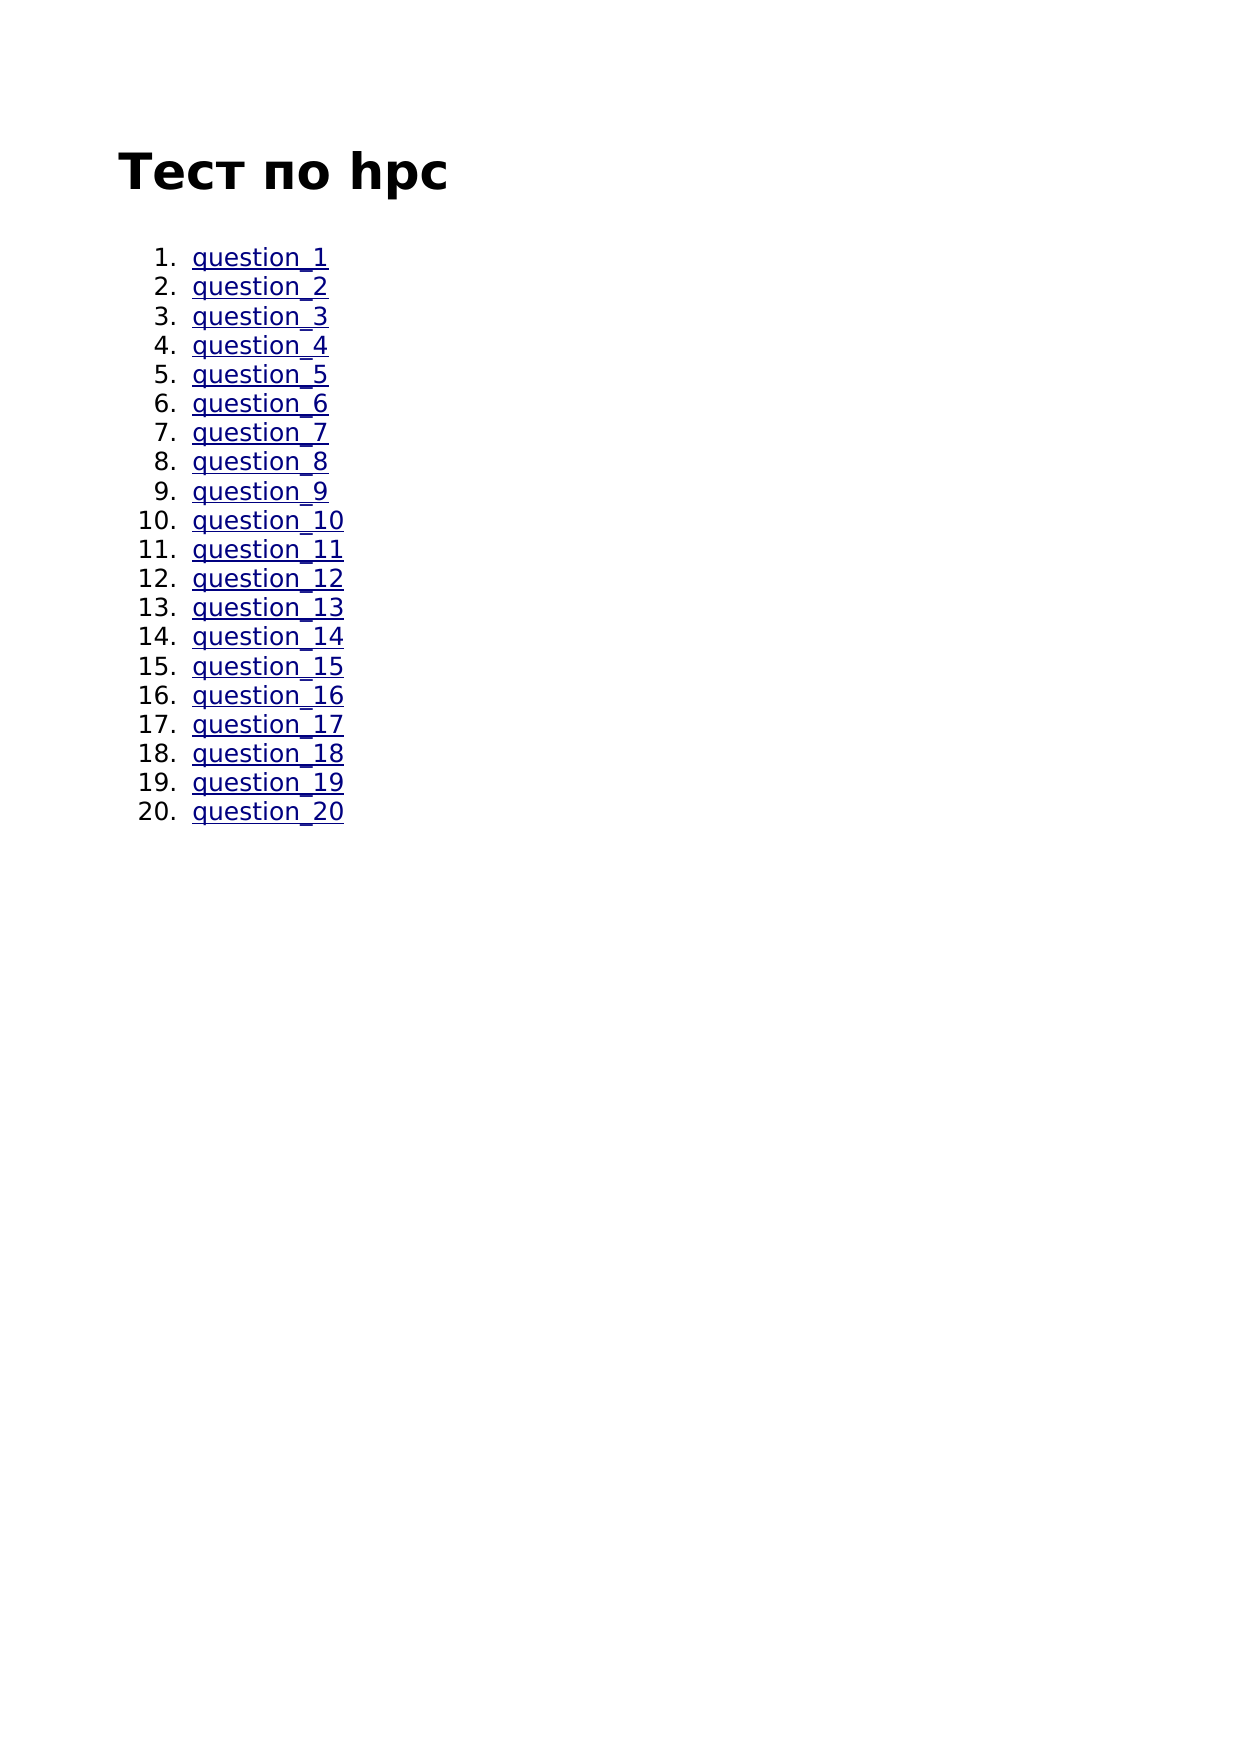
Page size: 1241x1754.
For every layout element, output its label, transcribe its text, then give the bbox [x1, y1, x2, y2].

list question_20 [177, 797, 1122, 827]
list question_16 [177, 681, 1122, 710]
list question_13 [177, 593, 1122, 622]
list question_12 [177, 564, 1122, 593]
list question_6 [177, 389, 1122, 418]
list question_10 [177, 506, 1122, 535]
list question_14 [177, 622, 1122, 652]
list question_4 [177, 331, 1122, 360]
list question_2 [177, 272, 1122, 302]
list question_8 [177, 447, 1122, 477]
list question_17 [177, 710, 1122, 739]
list question_3 [177, 302, 1122, 331]
subtitle Тест по hpc [118, 143, 1122, 201]
list question_1 [177, 243, 1122, 272]
list question_11 [177, 535, 1122, 564]
list question_9 [177, 477, 1122, 506]
list question_18 [177, 739, 1122, 768]
list question_19 [177, 768, 1122, 797]
list question_15 [177, 652, 1122, 681]
list question_5 [177, 360, 1122, 389]
list question_7 [177, 418, 1122, 447]
